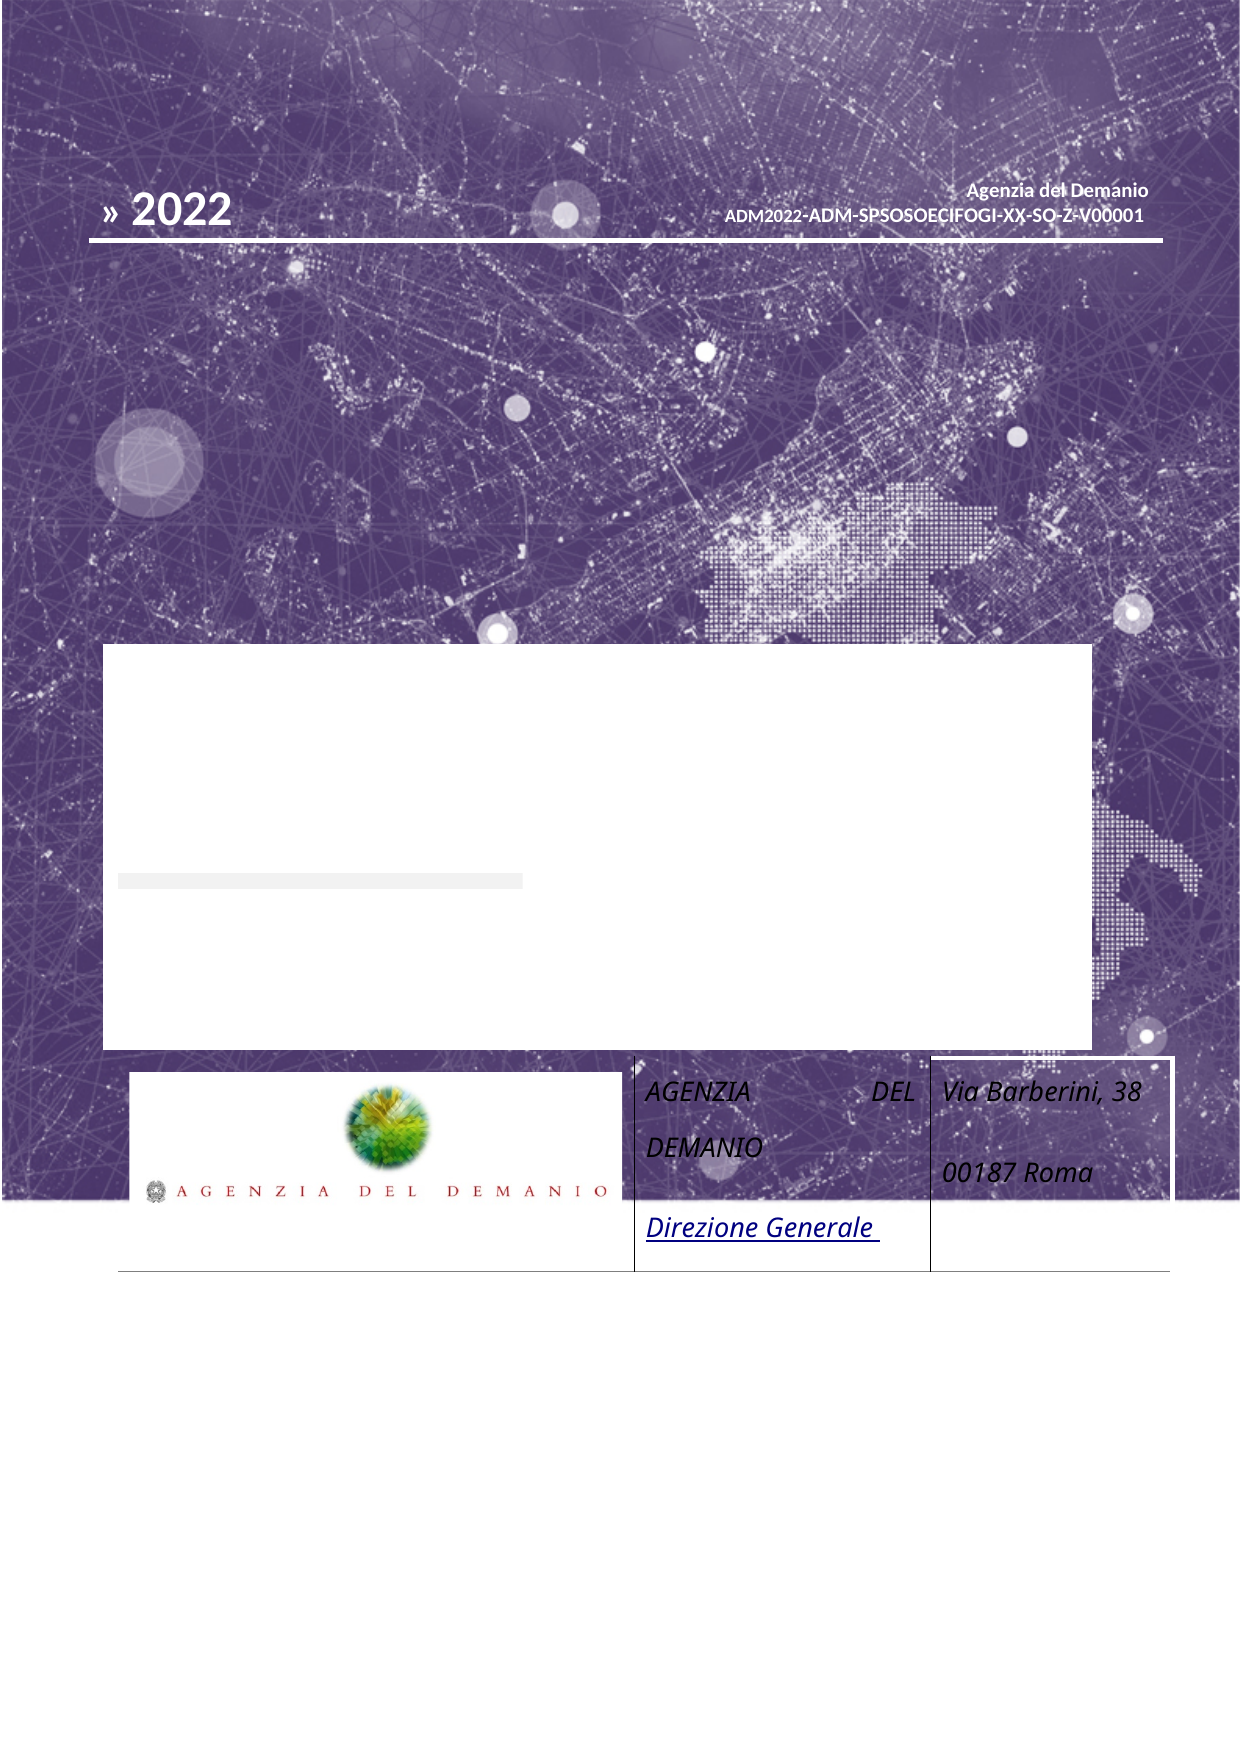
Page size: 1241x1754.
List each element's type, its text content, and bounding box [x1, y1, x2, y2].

text Offerta di Gestione Informativa – Servizi di Verifica [118, 991, 1077, 1042]
text Specifica Operativa [118, 822, 1077, 873]
text BIMSO [118, 652, 1077, 822]
